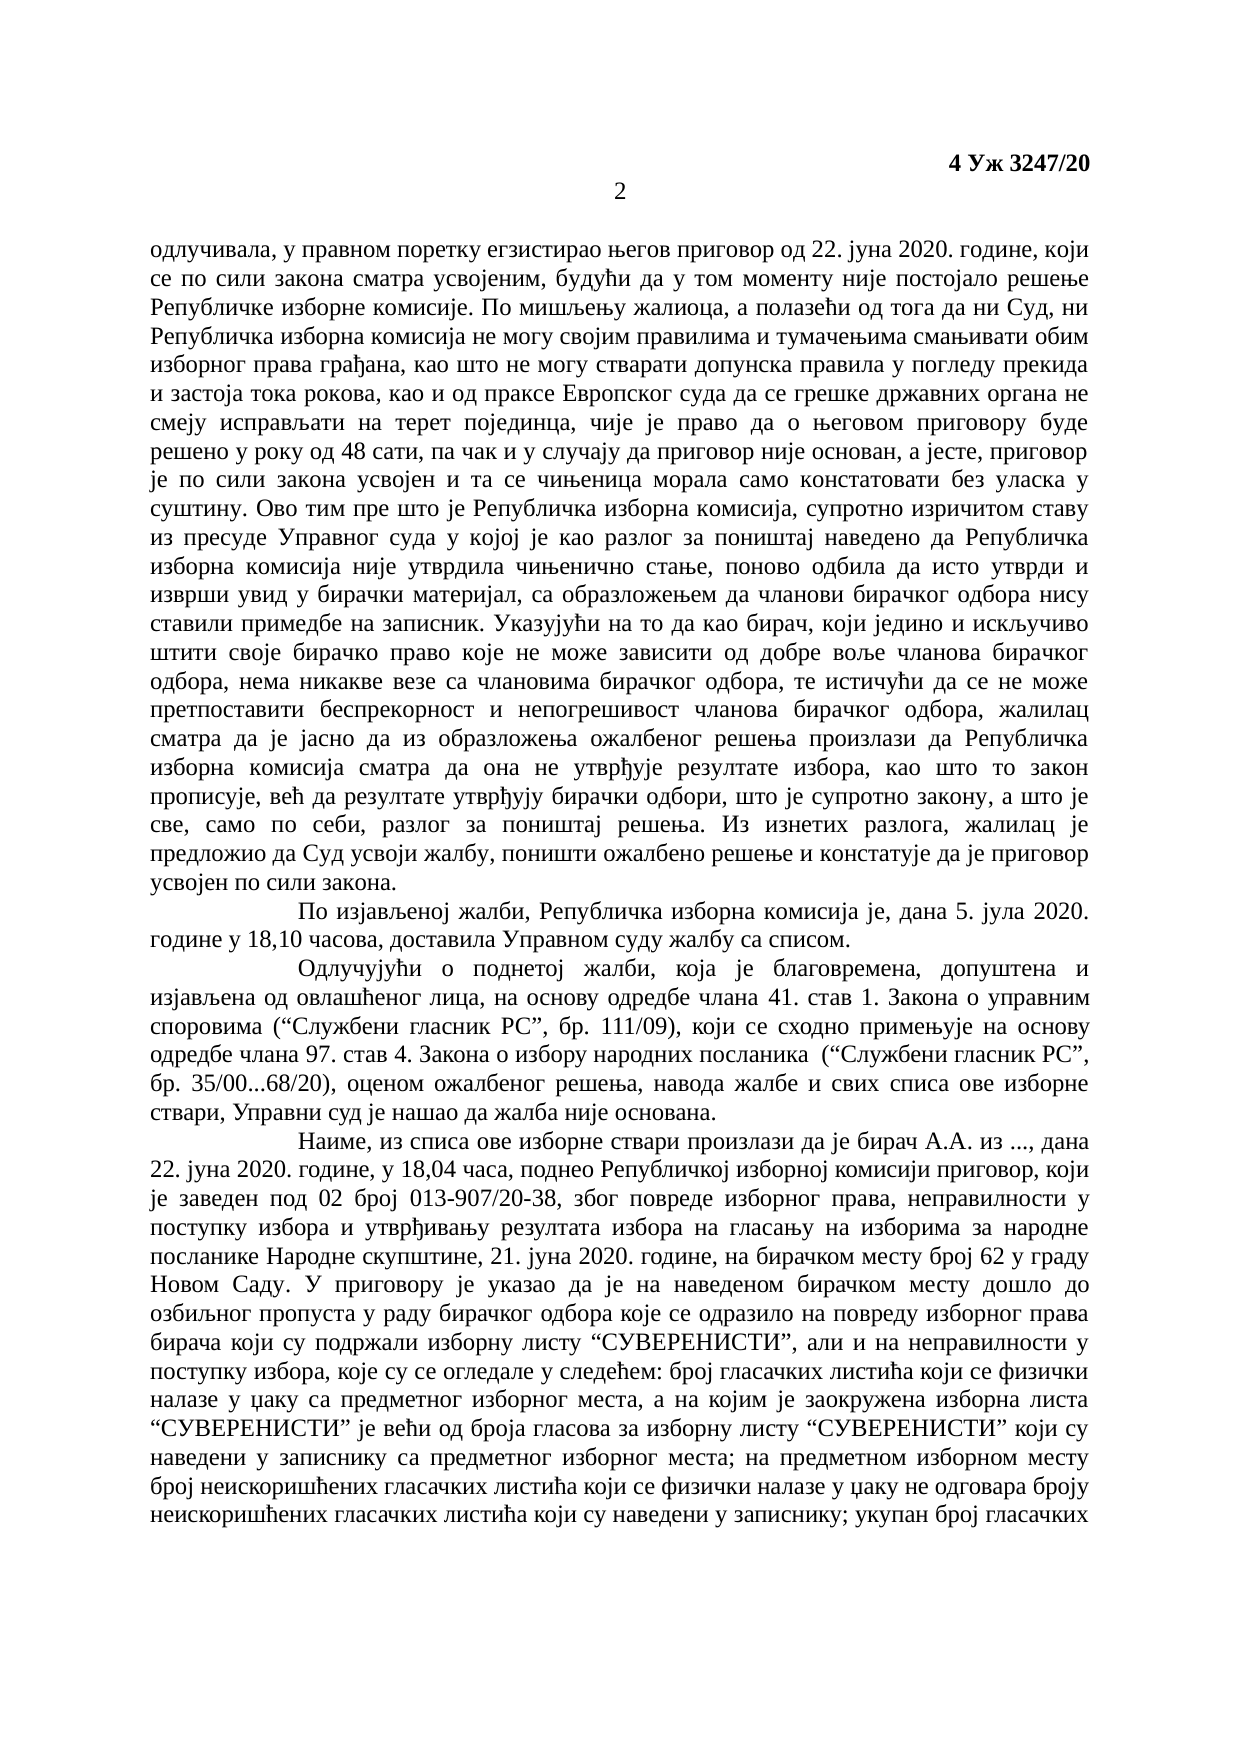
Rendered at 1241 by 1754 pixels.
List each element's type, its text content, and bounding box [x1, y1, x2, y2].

text одлучивала, у правном поретку егзистирао његов приговор од 22. јуна 2020. године, који се по сили закона сматра усвојеним, будући да у том моменту није постојало решење Републичке изборне комисије. По мишљењу жалиоца, а полазећи од тога да ни Суд, ни Републичка изборна комисија не могу својим правилима и тумачењима смањивати обим изборног права грађана, као што не могу стварати допунска правила у погледу прекида и застоја тока рокова, као и од праксе Европског суда да се грешке државних органа не смеју исправљати на терет појединца, чије је право да о његовом приговору буде решено у року од 48 сати, па чак и у случају да приговор није основан, а јесте, приговор је по сили закона усвојен и та се чињеница морала само констатовати без уласка у суштину. Ово тим пре што је Републичка изборна комисија, супротно изричитом ставу из пресуде Управног суда у којој је као разлог за поништај наведено да Републичка изборна комисија није утврдила чињенично стање, поново одбила да исто утврди и изврши увид у бирачки материјал, са образложењем да чланови бирачког одбора нису ставили примедбе на записник. Указујући на то да као бирач, који једино и искључиво штити своје бирачко право које не може зависити од добре воље чланова бирачког одбора, нема никакве везе са члановима бирачког одбора, те истичући да се не може претпоставити беспрекорност и непогрешивост чланова бирачког одбора, жалилац сматра да је јасно да из образложења ожалбеног решења произлази да Републичка изборна комисија сматра да она не утврђује резултате избора, као што то закон прописује, већ да резултате утврђују бирачки одбори, што је супротно закону, а што је све, само по себи, разлог за поништај решења. Из изнетих разлога, жалилац је предложио да Суд усвоји жалбу, поништи ожалбено решење и констатује да је приговор усвојен по сили закона. [150, 234, 1090, 896]
text По изјављеној жалби, Републичка изборна комисија је, дана 5. јула 2020. године у 18,10 часова, доставила Управном суду жалбу са списом. [150, 896, 1090, 953]
text Наиме, из списа ове изборне ствари произлази да је бирач A.A. из ..., дана 22. јуна 2020. године, у 18,04 часа, поднео Републичкој изборној комисији приговор, који је заведен под 02 број 013-907/20-38, због повреде изборног права, неправилности у поступку избора и утврђивању резултата избора на гласању на изборима за народне посланике Народне скупштине, 21. јуна 2020. године, на бирачком месту број 62 у граду Новом Саду. У приговору је указао да је на наведеном бирачком месту дошло до озбиљног пропуста у раду бирачког одбора које се одразило на повреду изборног права бирача који су подржали изборну листу “СУВЕРЕНИСТИ”, али и на неправилности у поступку избора, које су се огледале у следећем: број гласачких листића који се физички налазе у џаку са предметног изборног места, а на којим је заокружена изборна листа “СУВЕРЕНИСТИ” је већи од броја гласова за изборну листу “СУВЕРЕНИСТИ” који су наведени у записнику са предметног изборног места; на предметном изборном месту број неискоришћених гласачких листића који се физички налазе у џаку не одговара броју неискоришћених гласачких листића који су наведени у записнику; укупан број гласачких [150, 1126, 1090, 1528]
text Одлучујући о поднетој жалби, која је благовремена, допуштена и изјављена од овлашћеног лица, на основу одредбе члана 41. став 1. Закона о управним споровима (“Службени гласник РС”, бр. 111/09), који се сходно примењује на основу одредбе члана 97. став 4. Закона о избору народних посланика (“Службени гласник РС”, бр. 35/00...68/20), оценом ожалбеног решења, навода жалбе и свих списа ове изборне ствари, Управни суд је нашао да жалба није основана. [150, 953, 1090, 1126]
